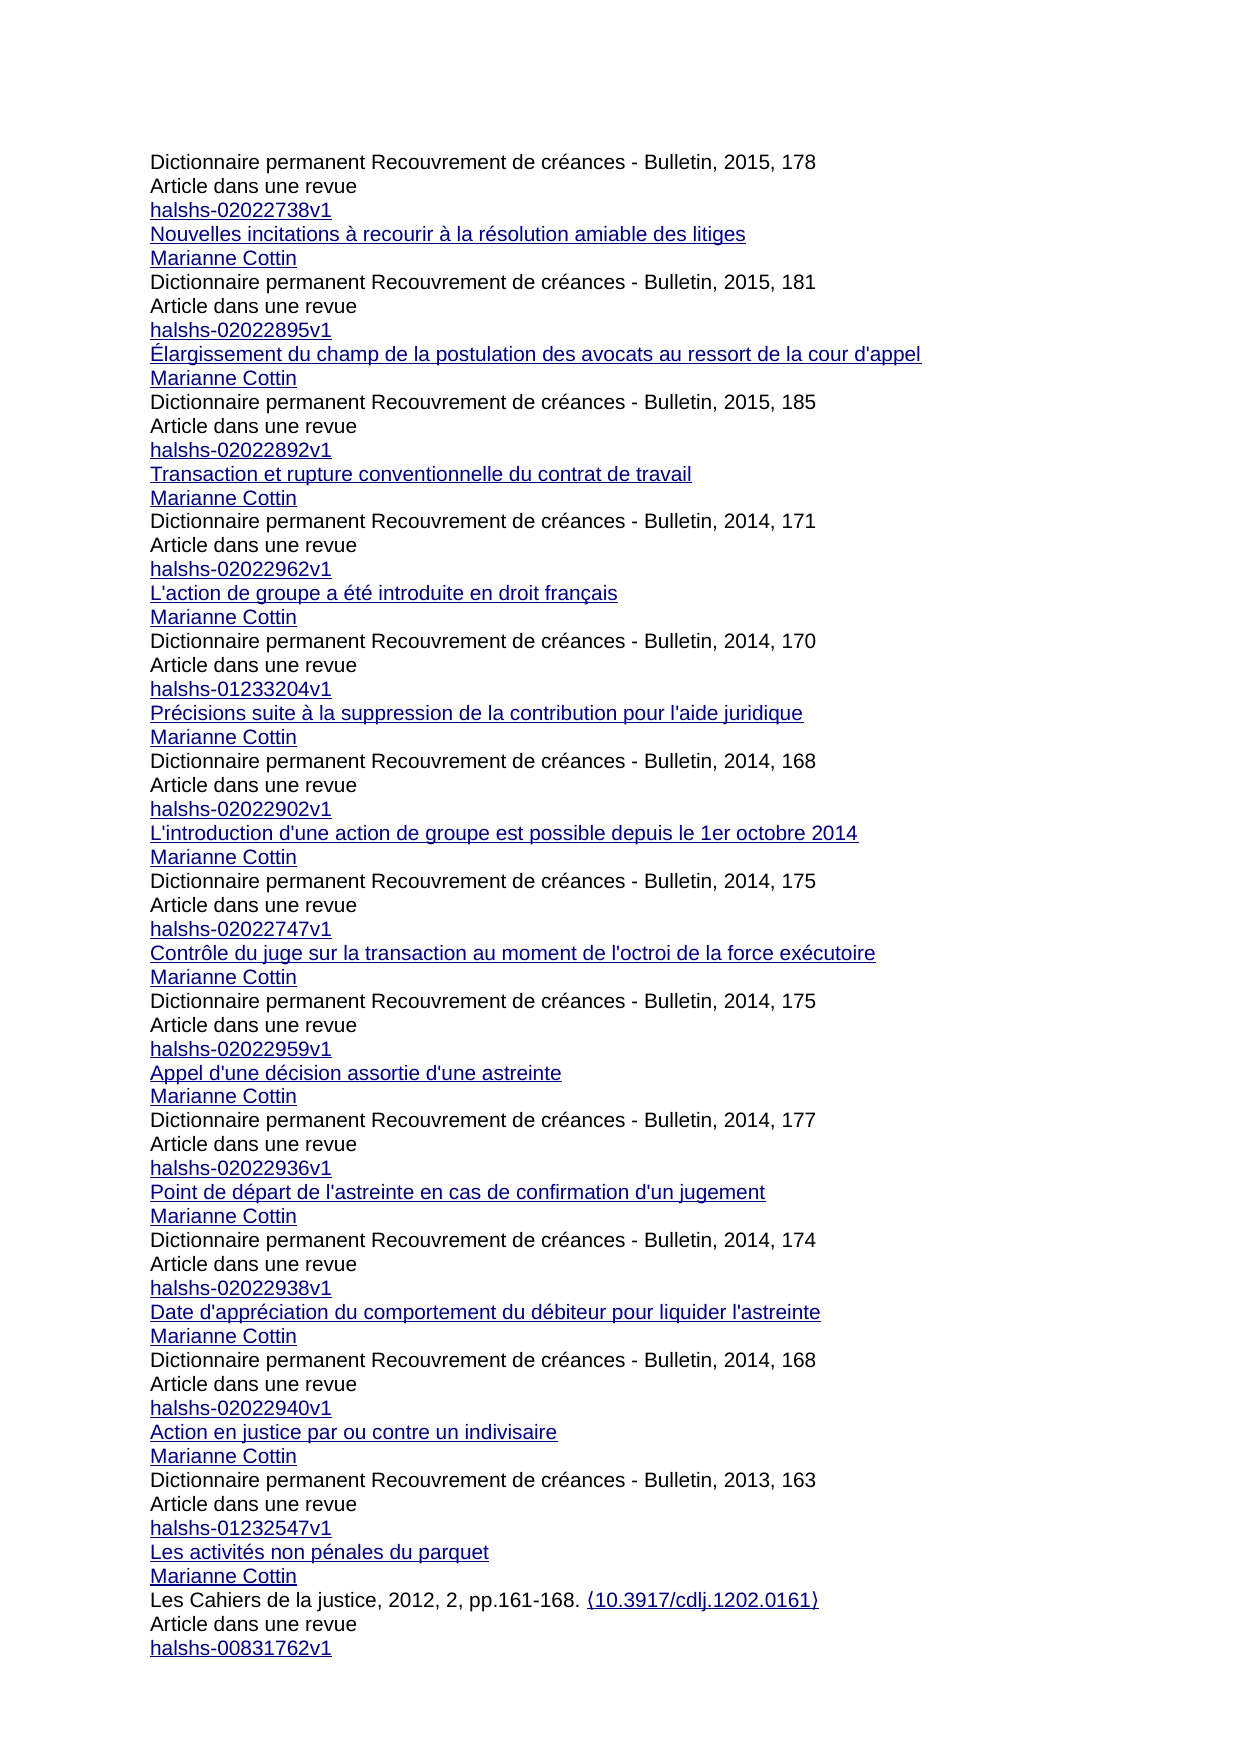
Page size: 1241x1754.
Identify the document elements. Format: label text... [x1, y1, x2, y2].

table_cell Nouvelles incitations à recourir à la résolution amiable des litiges Marianne Cottin Dictionnaire permanent Recouvrement de créances - Bulletin, 2015, 181 Article dans une revue halshs-02022895v1 [150, 222, 1090, 342]
table_cell Les activités non pénales du parquet Marianne Cottin Les Cahiers de la justice, 2012, 2, pp.161-168. ⟨10.3917/cdlj.1202.0161⟩ Article dans une revue halshs-00831762v1 [150, 1540, 1090, 1659]
table_cell Précisions suite à la suppression de la contribution pour l'aide juridique Marianne Cottin Dictionnaire permanent Recouvrement de créances - Bulletin, 2014, 168 Article dans une revue halshs-02022902v1 [150, 701, 1090, 821]
table_cell L'action de groupe a été introduite en droit français Marianne Cottin Dictionnaire permanent Recouvrement de créances - Bulletin, 2014, 170 Article dans une revue halshs-01233204v1 [150, 581, 1090, 701]
table_cell Action en justice par ou contre un indivisaire Marianne Cottin Dictionnaire permanent Recouvrement de créances - Bulletin, 2013, 163 Article dans une revue halshs-01232547v1 [150, 1420, 1090, 1539]
table_cell Contrôle du juge sur la transaction au moment de l'octroi de la force exécutoire Marianne Cottin Dictionnaire permanent Recouvrement de créances - Bulletin, 2014, 175 Article dans une revue halshs-02022959v1 [150, 941, 1090, 1060]
table_cell Point de départ de l'astreinte en cas de confirmation d'un jugement Marianne Cottin Dictionnaire permanent Recouvrement de créances - Bulletin, 2014, 174 Article dans une revue halshs-02022938v1 [150, 1180, 1090, 1300]
table_cell Transaction et rupture conventionnelle du contrat de travail Marianne Cottin Dictionnaire permanent Recouvrement de créances - Bulletin, 2014, 171 Article dans une revue halshs-02022962v1 [150, 461, 1090, 581]
table_cell L'introduction d'une action de groupe est possible depuis le 1er octobre 2014 Marianne Cottin Dictionnaire permanent Recouvrement de créances - Bulletin, 2014, 175 Article dans une revue halshs-02022747v1 [150, 821, 1090, 941]
table_cell Dictionnaire permanent Recouvrement de créances - Bulletin, 2015, 178 Article dans une revue halshs-02022738v1 [150, 150, 1090, 222]
table_cell Élargissement du champ de la postulation des avocats au ressort de la cour d'appel Marianne Cottin Dictionnaire permanent Recouvrement de créances - Bulletin, 2015, 185 Article dans une revue halshs-02022892v1 [150, 342, 1090, 461]
table_cell Appel d'une décision assortie d'une astreinte Marianne Cottin Dictionnaire permanent Recouvrement de créances - Bulletin, 2014, 177 Article dans une revue halshs-02022936v1 [150, 1060, 1090, 1180]
table_cell Date d'appréciation du comportement du débiteur pour liquider l'astreinte Marianne Cottin Dictionnaire permanent Recouvrement de créances - Bulletin, 2014, 168 Article dans une revue halshs-02022940v1 [150, 1300, 1090, 1420]
